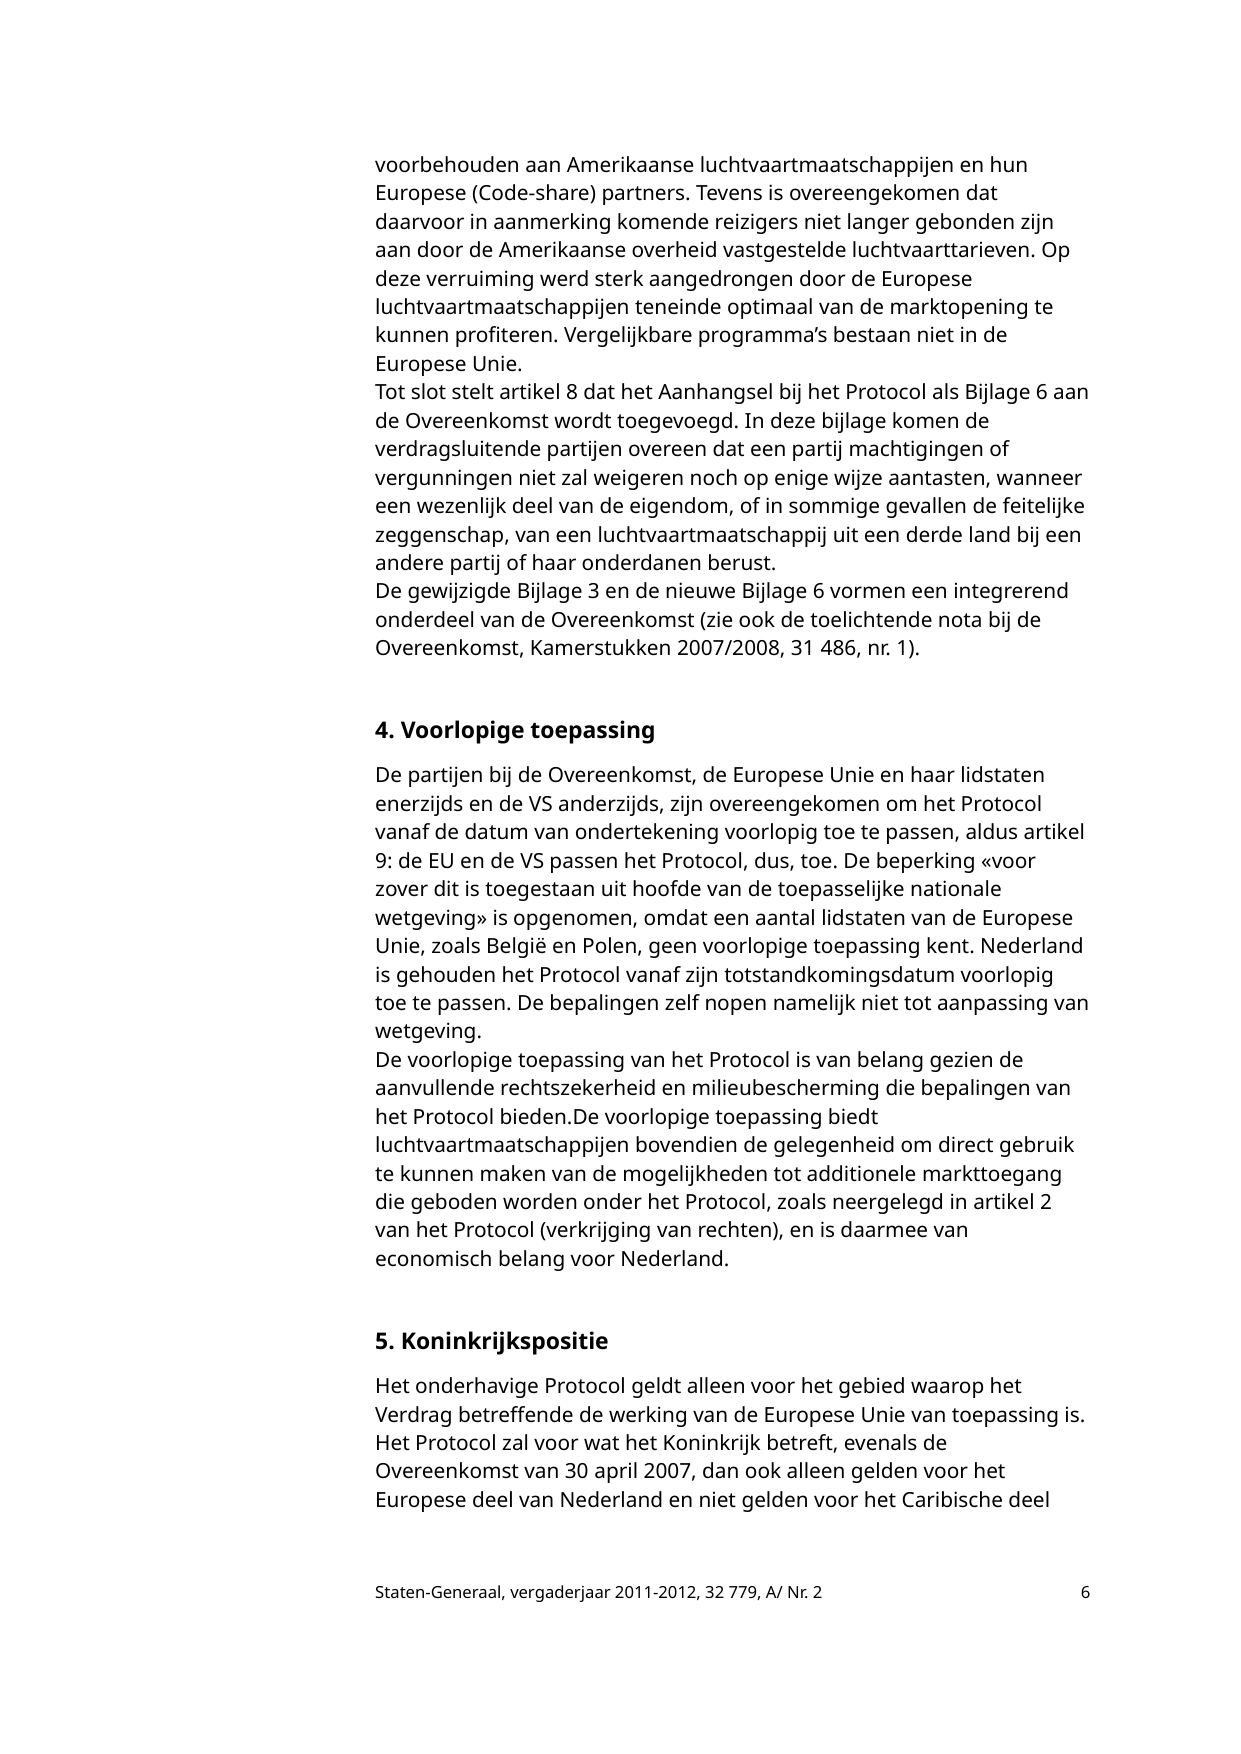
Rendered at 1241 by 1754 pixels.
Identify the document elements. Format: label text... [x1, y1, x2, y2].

text voorbehouden aan Amerikaanse luchtvaartmaatschappijen en hun Europese (Code-share) partners. Tevens is overeengekomen dat daarvoor in aanmerking komende reizigers niet langer gebonden zijn aan door de Amerikaanse overheid vastgestelde luchtvaarttarieven. Op deze verruiming werd sterk aangedrongen door de Europese luchtvaartmaatschappijen teneinde optimaal van de marktopening te kunnen profiteren. Vergelijkbare programma’s bestaan niet in de Europese Unie. [375, 150, 1090, 377]
text De partijen bij de Overeenkomst, de Europese Unie en haar lidstaten enerzijds en de VS anderzijds, zijn overeengekomen om het Protocol vanaf de datum van ondertekening voorlopig toe te passen, aldus artikel 9: de EU en de VS passen het Protocol, dus, toe. De beperking «voor zover dit is toegestaan uit hoofde van de toepasselijke nationale wetgeving» is opgenomen, omdat een aantal lidstaten van de Europese Unie, zoals België en Polen, geen voorlopige toepassing kent. Nederland is gehouden het Protocol vanaf zijn totstandkomingsdatum voorlopig toe te passen. De bepalingen zelf nopen namelijk niet tot aanpassing van wetgeving. [375, 761, 1090, 1045]
text Tot slot stelt artikel 8 dat het Aanhangsel bij het Protocol als Bijlage 6 aan de Overeenkomst wordt toegevoegd. In deze bijlage komen de verdragsluitende partijen overeen dat een partij machtigingen of vergunningen niet zal weigeren noch op enige wijze aantasten, wanneer een wezenlijk deel van de eigendom, of in sommige gevallen de feitelijke zeggenschap, van een luchtvaartmaatschappij uit een derde land bij een andere partij of haar onderdanen berust. [375, 377, 1090, 577]
text De voorlopige toepassing van het Protocol is van belang gezien de aanvullende rechtszekerheid en milieubescherming die bepalingen van het Protocol bieden.De voorlopige toepassing biedt luchtvaartmaatschappijen bovendien de gelegenheid om direct gebruik te kunnen maken van de mogelijkheden tot additionele markttoegang die geboden worden onder het Protocol, zoals neergelegd in artikel 2 van het Protocol (verkrijging van rechten), en is daarmee van economisch belang voor Nederland. [375, 1045, 1090, 1272]
text Het onderhavige Protocol geldt alleen voor het gebied waarop het Verdrag betreffende de werking van de Europese Unie van toepassing is. Het Protocol zal voor wat het Koninkrijk betreft, evenals de Overeenkomst van 30 april 2007, dan ook alleen gelden voor het Europese deel van Nederland en niet gelden voor het Caribische deel [375, 1371, 1090, 1513]
subtitle 5. Koninkrijkspositie [375, 1325, 1090, 1356]
subtitle 4. Voorlopige toepassing [375, 714, 1090, 746]
text De gewijzigde Bijlage 3 en de nieuwe Bijlage 6 vormen een integrerend onderdeel van de Overeenkomst (zie ook de toelichtende nota bij de Overeenkomst, Kamerstukken 2007/2008, 31 486, nr. 1). [375, 577, 1090, 662]
